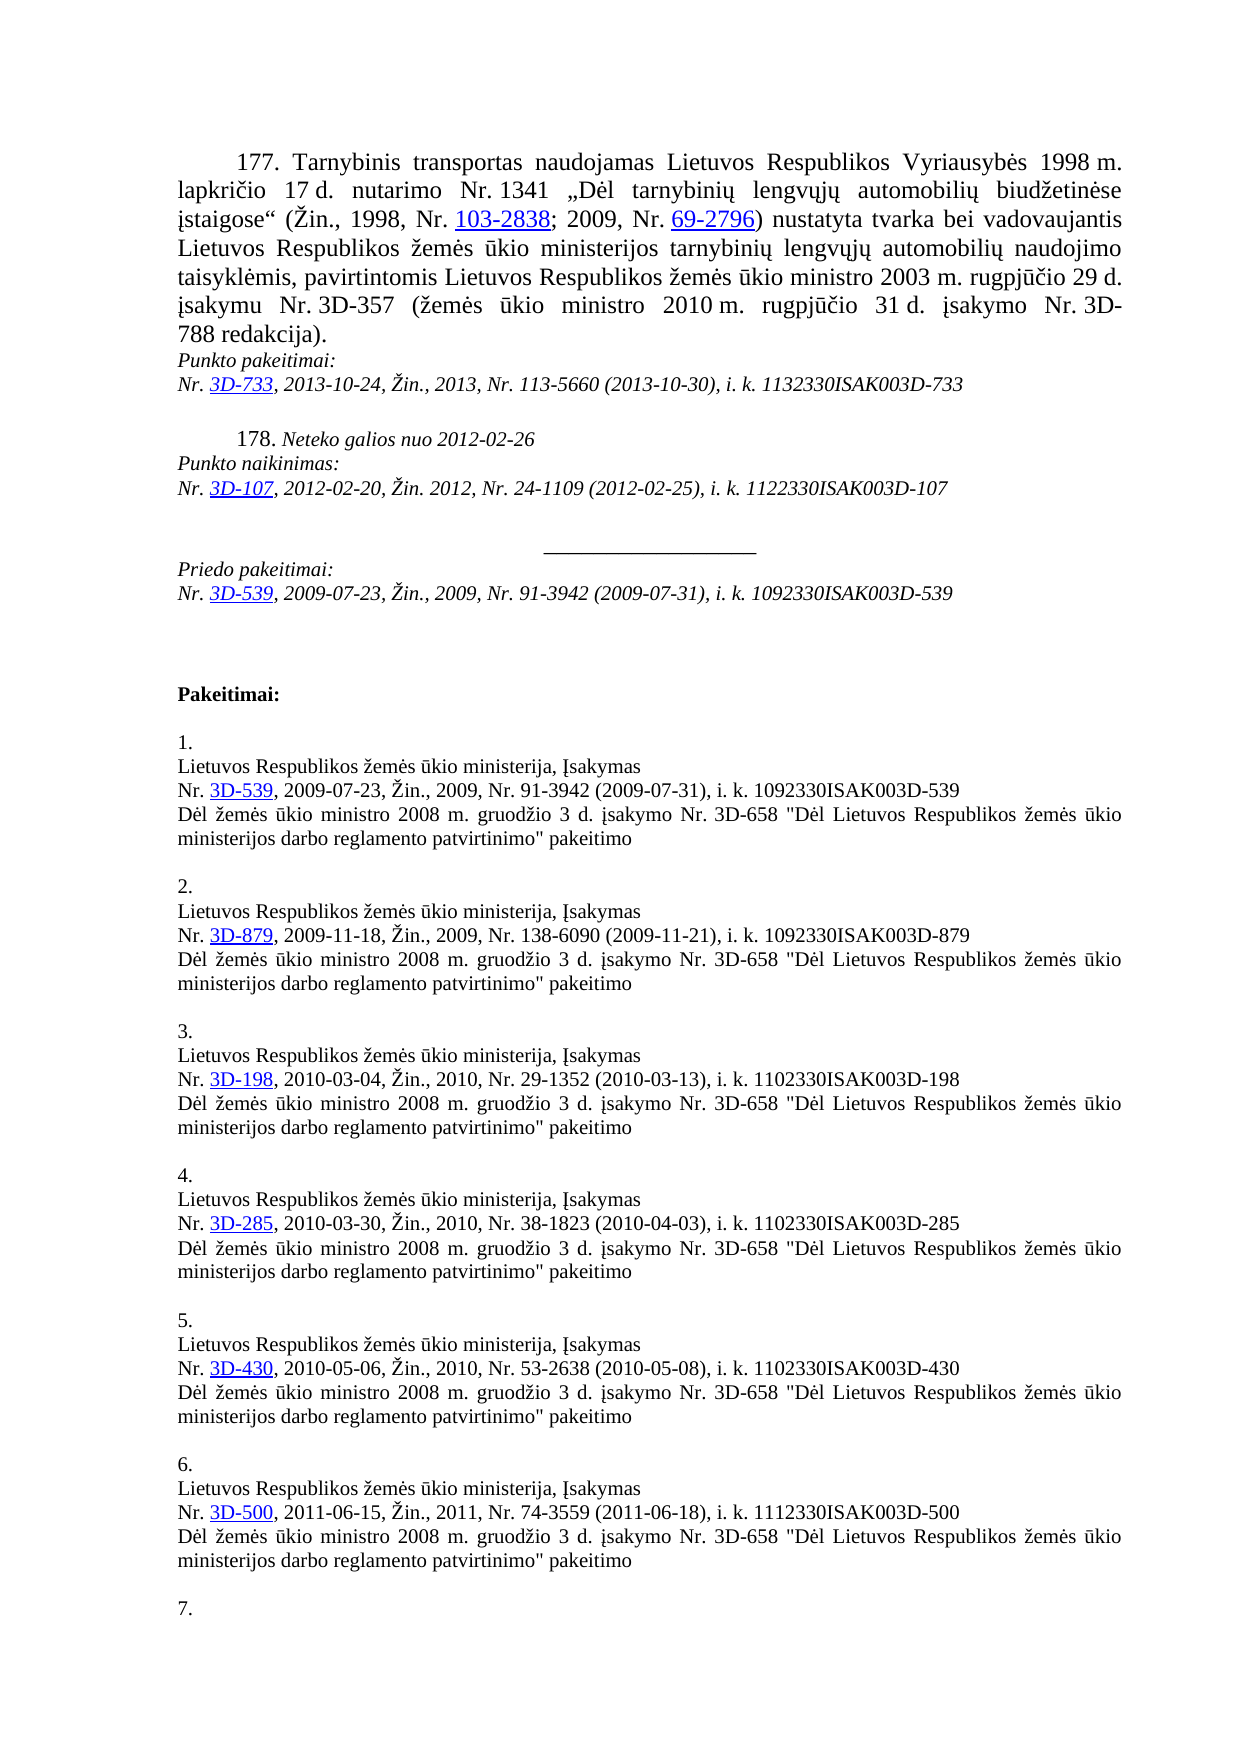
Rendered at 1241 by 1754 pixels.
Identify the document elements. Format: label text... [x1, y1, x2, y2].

text Lietuvos Respublikos žemės ūkio ministerija, Įsakymas [177, 1332, 1122, 1356]
text Nr. 3D-107, 2012-02-20, Žin. 2012, Nr. 24-1109 (2012-02-25), i. k. 1122330ISAK003D-107 [177, 475, 1122, 499]
text 6. [177, 1452, 1122, 1476]
text 5. [177, 1308, 1122, 1332]
text Lietuvos Respublikos žemės ūkio ministerija, Įsakymas [177, 1043, 1122, 1067]
text 177. Tarnybinis transportas naudojamas Lietuvos Respublikos Vyriausybės 1998 m. lapkričio 17 d. nutarimo Nr. 1341 „Dėl tarnybinių lengvųjų automobilių biudžetinėse įstaigose“ (Žin., 1998, Nr. 103-2838; 2009, Nr. 69-2796) nustatyta tvarka bei vadovaujantis Lietuvos Respublikos žemės ūkio ministerijos tarnybinių lengvųjų automobilių naudojimo taisyklėmis, pavirtintomis Lietuvos Respublikos žemės ūkio ministro 2003 m. rugpjūčio 29 d. įsakymu Nr. 3D-357 (žemės ūkio ministro 2010 m. rugpjūčio 31 d. įsakymo Nr. 3D-788 redakcija). [177, 147, 1122, 348]
text Nr. 3D-539, 2009-07-23, Žin., 2009, Nr. 91-3942 (2009-07-31), i. k. 1092330ISAK003D-539 [177, 581, 1122, 605]
text Lietuvos Respublikos žemės ūkio ministerija, Įsakymas [177, 1476, 1122, 1500]
text 7. [177, 1596, 1122, 1620]
text Punkto naikinimas: [177, 451, 1122, 475]
text 2. [177, 874, 1122, 898]
text _________________ [177, 528, 1122, 557]
text Nr. 3D-198, 2010-03-04, Žin., 2010, Nr. 29-1352 (2010-03-13), i. k. 1102330ISAK003D-198 [177, 1067, 1122, 1091]
text 3. [177, 1019, 1122, 1043]
text Dėl žemės ūkio ministro 2008 m. gruodžio 3 d. įsakymo Nr. 3D-658 "Dėl Lietuvos Respublikos žemės ūkio ministerijos darbo reglamento patvirtinimo" pakeitimo [177, 1091, 1122, 1139]
text 1. [177, 730, 1122, 754]
text Nr. 3D-285, 2010-03-30, Žin., 2010, Nr. 38-1823 (2010-04-03), i. k. 1102330ISAK003D-285 [177, 1211, 1122, 1235]
text Pakeitimai: [177, 682, 1122, 706]
text Lietuvos Respublikos žemės ūkio ministerija, Įsakymas [177, 754, 1122, 778]
text Dėl žemės ūkio ministro 2008 m. gruodžio 3 d. įsakymo Nr. 3D-658 "Dėl Lietuvos Respublikos žemės ūkio ministerijos darbo reglamento patvirtinimo" pakeitimo [177, 1235, 1122, 1283]
text Dėl žemės ūkio ministro 2008 m. gruodžio 3 d. įsakymo Nr. 3D-658 "Dėl Lietuvos Respublikos žemės ūkio ministerijos darbo reglamento patvirtinimo" pakeitimo [177, 802, 1122, 850]
text Lietuvos Respublikos žemės ūkio ministerija, Įsakymas [177, 1187, 1122, 1211]
text 178. Neteko galios nuo 2012-02-26 [177, 425, 1122, 451]
text Priedo pakeitimai: [177, 557, 1122, 581]
text Dėl žemės ūkio ministro 2008 m. gruodžio 3 d. įsakymo Nr. 3D-658 "Dėl Lietuvos Respublikos žemės ūkio ministerijos darbo reglamento patvirtinimo" pakeitimo [177, 947, 1122, 995]
text Punkto pakeitimai: [177, 348, 1122, 372]
text Dėl žemės ūkio ministro 2008 m. gruodžio 3 d. įsakymo Nr. 3D-658 "Dėl Lietuvos Respublikos žemės ūkio ministerijos darbo reglamento patvirtinimo" pakeitimo [177, 1380, 1122, 1428]
text Nr. 3D-539, 2009-07-23, Žin., 2009, Nr. 91-3942 (2009-07-31), i. k. 1092330ISAK003D-539 [177, 778, 1122, 802]
text Nr. 3D-500, 2011-06-15, Žin., 2011, Nr. 74-3559 (2011-06-18), i. k. 1112330ISAK003D-500 [177, 1500, 1122, 1524]
text Nr. 3D-879, 2009-11-18, Žin., 2009, Nr. 138-6090 (2009-11-21), i. k. 1092330ISAK003D-879 [177, 923, 1122, 947]
text Nr. 3D-733, 2013-10-24, Žin., 2013, Nr. 113-5660 (2013-10-30), i. k. 1132330ISAK003D-733 [177, 372, 1122, 396]
text 4. [177, 1163, 1122, 1187]
text Dėl žemės ūkio ministro 2008 m. gruodžio 3 d. įsakymo Nr. 3D-658 "Dėl Lietuvos Respublikos žemės ūkio ministerijos darbo reglamento patvirtinimo" pakeitimo [177, 1524, 1122, 1572]
text Lietuvos Respublikos žemės ūkio ministerija, Įsakymas [177, 898, 1122, 923]
text Nr. 3D-430, 2010-05-06, Žin., 2010, Nr. 53-2638 (2010-05-08), i. k. 1102330ISAK003D-430 [177, 1356, 1122, 1380]
